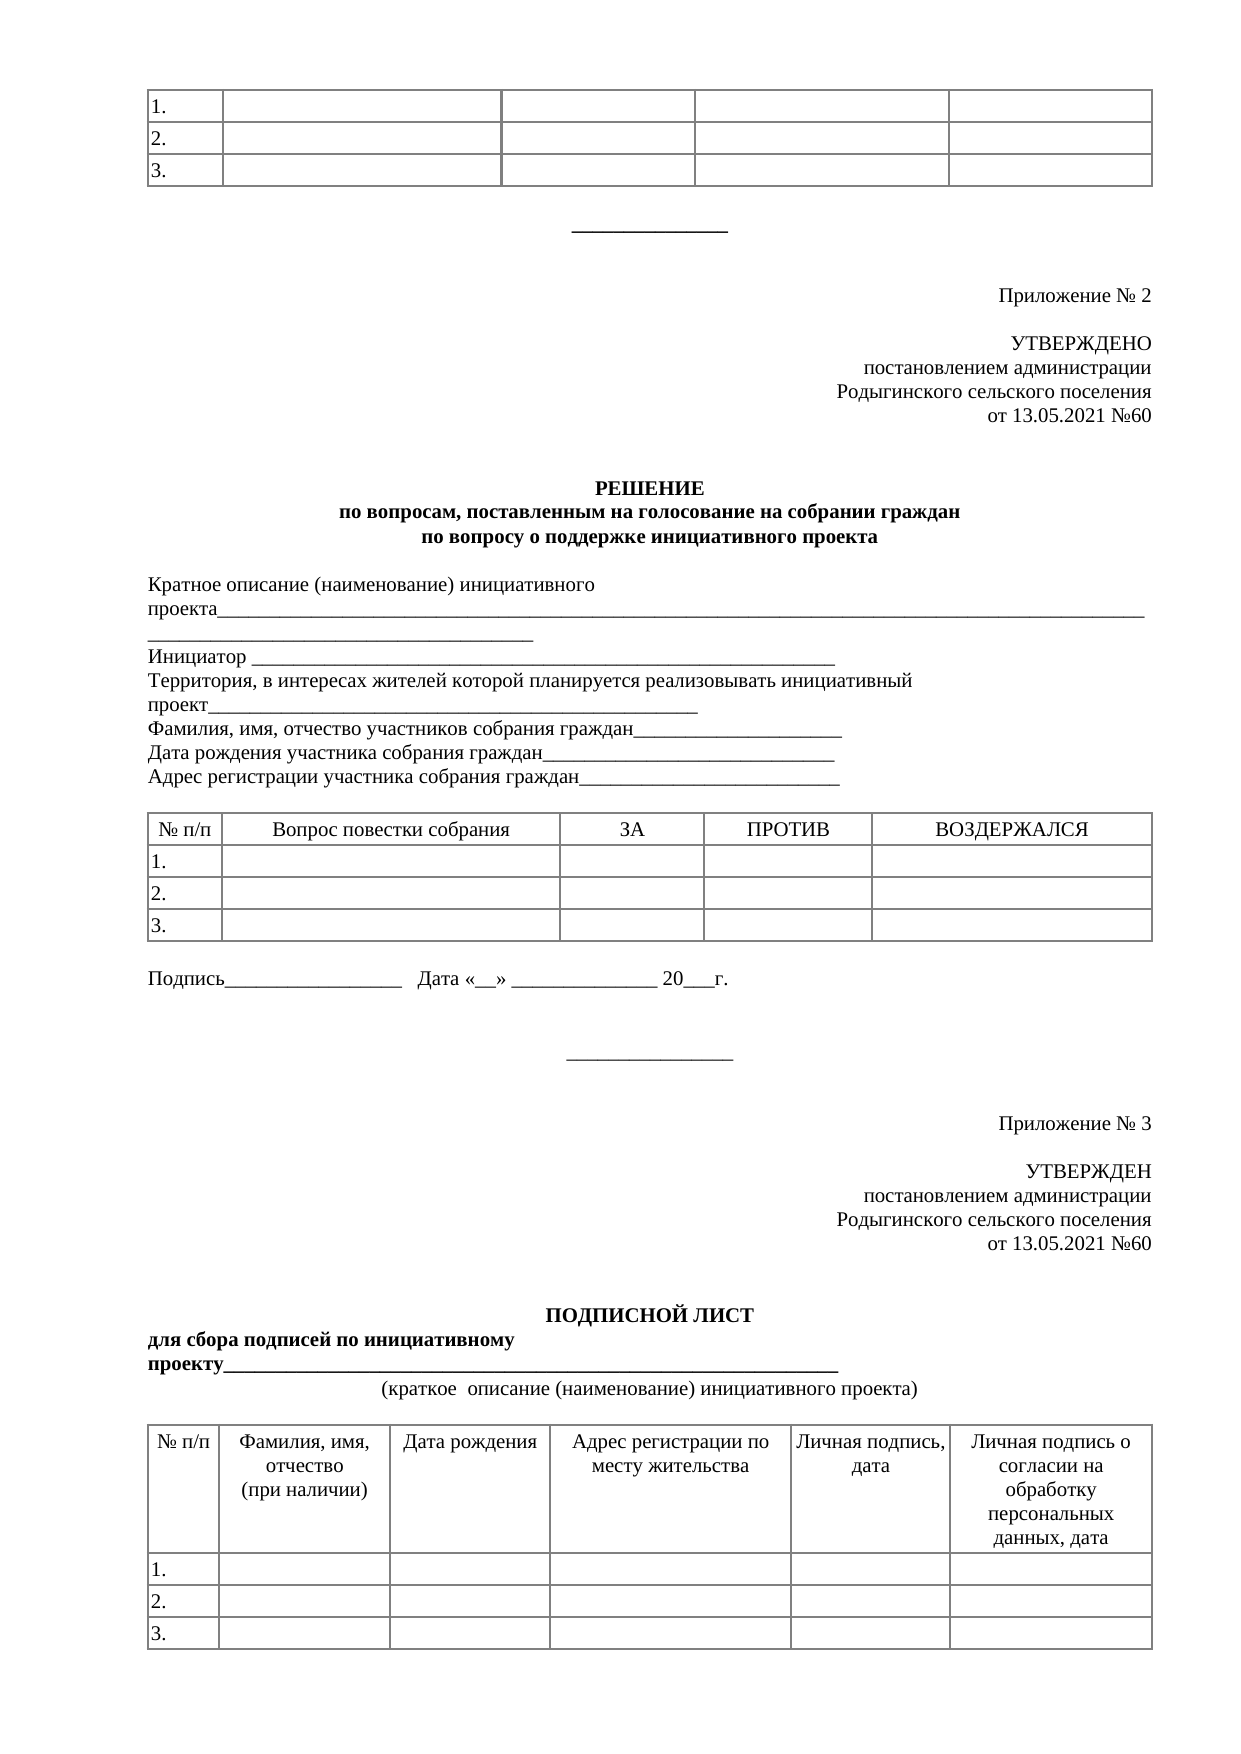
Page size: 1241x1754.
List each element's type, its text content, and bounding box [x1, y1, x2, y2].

table_cell [696, 91, 948, 121]
table_cell [873, 878, 1151, 908]
table_cell [696, 123, 948, 153]
table_cell [792, 1586, 949, 1616]
table_cell [950, 123, 1151, 153]
table_cell [950, 91, 1151, 121]
table_cell [551, 1554, 790, 1584]
text Фамилия, имя, отчество участников собрания граждан____________________ [148, 716, 1152, 740]
text Подпись_________________ Дата «__» ______________ 20___г. [148, 966, 1152, 990]
table_cell 2. [149, 1586, 218, 1616]
text от 13.05.2021 №60 [148, 1231, 1152, 1255]
text для сбора подписей по инициативному проекту___________________________________________________________ [148, 1327, 1152, 1375]
table_cell [391, 1554, 549, 1584]
table_header № п/п [149, 814, 221, 844]
text Территория, в интересах жителей которой планируется реализовывать инициативный проект_______________________________________________ [148, 668, 1152, 716]
table_cell [503, 91, 694, 121]
table_cell [223, 846, 559, 876]
text постановлением администрации [148, 1183, 1152, 1207]
table_cell [223, 910, 559, 940]
table_cell [224, 123, 500, 153]
table_cell [391, 1586, 549, 1616]
text РЕШЕНИЕ [148, 475, 1152, 499]
table_header Дата рождения [391, 1426, 549, 1552]
table_cell [224, 91, 500, 121]
table_cell [503, 123, 694, 153]
table_header Фамилия, имя, отчество (при наличии) [220, 1426, 389, 1552]
table_cell [561, 878, 703, 908]
text Приложение № 2 [148, 283, 1152, 307]
table_cell 3. [149, 155, 222, 184]
table_cell [792, 1618, 949, 1648]
table_cell [220, 1554, 389, 1584]
table_cell [561, 846, 703, 876]
text Приложение № 3 [148, 1111, 1152, 1135]
table_cell [224, 155, 500, 184]
table_cell 1. [149, 846, 221, 876]
table_header Адрес регистрации по месту жительства [551, 1426, 790, 1552]
table_cell 2. [149, 123, 222, 153]
text УТВЕРЖДЕН [148, 1159, 1152, 1183]
table_cell [223, 878, 559, 908]
table_cell [391, 1618, 549, 1648]
text Адрес регистрации участника собрания граждан_________________________ [148, 764, 1152, 788]
text Родыгинского сельского поселения [148, 1207, 1152, 1231]
text Дата рождения участника собрания граждан____________________________ [148, 740, 1152, 764]
table_header Личная подпись, дата [792, 1426, 949, 1552]
table_header ВОЗДЕРЖАЛСЯ [873, 814, 1151, 844]
text по вопросам, поставленным на голосование на собрании граждан [148, 499, 1152, 523]
text от 13.05.2021 №60 [148, 403, 1152, 427]
table_cell [873, 910, 1151, 940]
table_cell [220, 1618, 389, 1648]
table_header Личная подпись о согласии на обработку персональных данных, дата [951, 1426, 1151, 1552]
table_cell [951, 1586, 1151, 1616]
text УТВЕРЖДЕНО [148, 331, 1152, 355]
table_cell [551, 1586, 790, 1616]
table_cell [792, 1554, 949, 1584]
table_cell [705, 878, 871, 908]
table_cell 1. [149, 91, 222, 121]
text (краткое описание (наименование) инициативного проекта) [148, 1375, 1152, 1399]
table_cell [696, 155, 948, 184]
table_header № п/п [149, 1426, 218, 1552]
text Кратное описание (наименование) инициативного проекта______________________________________________________________________________________________________________________________ [148, 572, 1152, 644]
table_cell 3. [149, 1618, 218, 1648]
text Родыгинского сельского поселения [148, 379, 1152, 403]
table_cell 2. [149, 878, 221, 908]
table_cell 1. [149, 1554, 218, 1584]
subtitle _______________ [148, 211, 1152, 235]
table_cell [951, 1618, 1151, 1648]
table_cell [551, 1618, 790, 1648]
table_cell [705, 846, 871, 876]
text ________________ [148, 1038, 1152, 1063]
table_header ЗА [561, 814, 703, 844]
table_cell [561, 910, 703, 940]
table_cell [503, 155, 694, 184]
table_cell [873, 846, 1151, 876]
table_cell 3. [149, 910, 221, 940]
table_cell [951, 1554, 1151, 1584]
table_cell [220, 1586, 389, 1616]
text ПОДПИСНОЙ ЛИСТ [148, 1303, 1152, 1327]
table_header ПРОТИВ [705, 814, 871, 844]
text постановлением администрации [148, 355, 1152, 379]
text Инициатор ________________________________________________________ [148, 644, 1152, 668]
table_cell [950, 155, 1151, 184]
table_cell [705, 910, 871, 940]
text по вопросу о поддержке инициативного проекта [148, 523, 1152, 548]
table_header Вопрос повестки собрания [223, 814, 559, 844]
